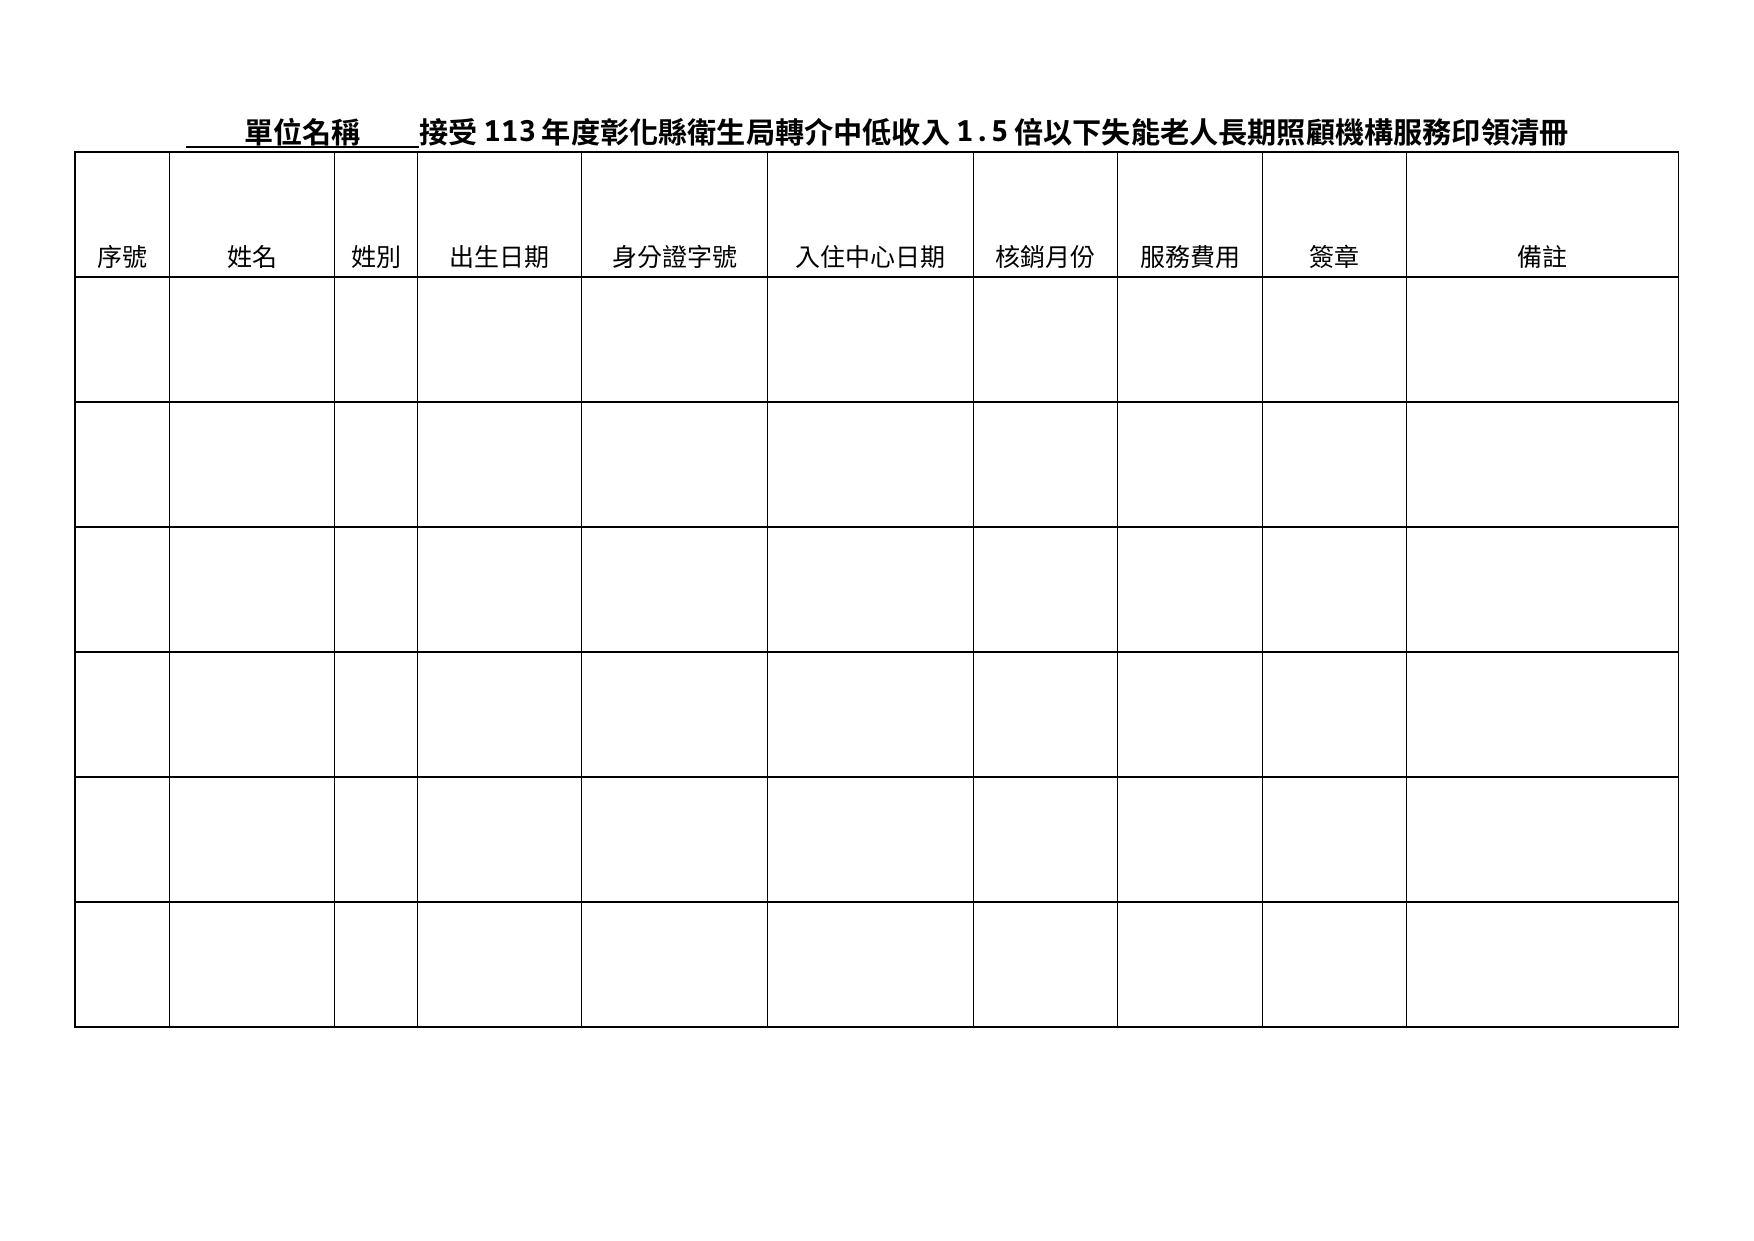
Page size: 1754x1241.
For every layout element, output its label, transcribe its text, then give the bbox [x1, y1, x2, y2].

table_header 序號 [76, 153, 169, 276]
table_header 服務費用 [1118, 153, 1262, 276]
table_header 核銷月份 [974, 153, 1117, 276]
table_cell [582, 653, 767, 776]
table_header 姓名 [170, 153, 334, 276]
table_cell [170, 653, 334, 776]
table_cell [1118, 403, 1262, 526]
table_cell [418, 653, 581, 776]
table_cell [76, 653, 169, 776]
table_cell [1263, 278, 1406, 401]
table_cell [1407, 903, 1678, 1026]
table_cell [335, 653, 417, 776]
text 單位名稱 接受113年度彰化縣衛生局轉介中低收入1.5倍以下失能老人長期照顧機構服務印領清冊 [75, 89, 1679, 151]
table_cell [974, 653, 1117, 776]
table_header 備註 [1407, 153, 1678, 276]
table_cell [1118, 903, 1262, 1026]
table_cell [1407, 278, 1678, 401]
table_cell [335, 403, 417, 526]
table_cell [170, 403, 334, 526]
table_cell [974, 403, 1117, 526]
table_cell [76, 403, 169, 526]
table_cell [76, 528, 169, 651]
table_cell [582, 528, 767, 651]
table_cell [768, 653, 973, 776]
table_cell [1263, 653, 1406, 776]
table_header 身分證字號 [582, 153, 767, 276]
table_cell [582, 903, 767, 1026]
table_cell [1407, 653, 1678, 776]
table_cell [1118, 653, 1262, 776]
table_cell [582, 278, 767, 401]
table_cell [418, 903, 581, 1026]
table_header 入住中心日期 [768, 153, 973, 276]
table_cell [170, 778, 334, 901]
table_cell [76, 903, 169, 1026]
table_cell [974, 778, 1117, 901]
table_cell [335, 903, 417, 1026]
table_cell [582, 778, 767, 901]
table_cell [974, 903, 1117, 1026]
table_cell [768, 278, 973, 401]
table_cell [1263, 778, 1406, 901]
table_cell [1118, 278, 1262, 401]
table_cell [768, 528, 973, 651]
table_header 簽章 [1263, 153, 1406, 276]
table_cell [76, 778, 169, 901]
table_cell [1407, 403, 1678, 526]
table_cell [974, 528, 1117, 651]
table_cell [418, 528, 581, 651]
table_cell [1263, 528, 1406, 651]
table_cell [335, 278, 417, 401]
table_cell [1118, 778, 1262, 901]
table_cell [335, 778, 417, 901]
table_cell [974, 278, 1117, 401]
table_cell [335, 528, 417, 651]
table_cell [170, 278, 334, 401]
table_cell [418, 278, 581, 401]
table_header 出生日期 [418, 153, 581, 276]
table_header 姓別 [335, 153, 417, 276]
table_cell [418, 403, 581, 526]
table_cell [582, 403, 767, 526]
table_cell [76, 278, 169, 401]
table_cell [768, 778, 973, 901]
table_cell [1263, 903, 1406, 1026]
table_cell [170, 528, 334, 651]
table_cell [768, 403, 973, 526]
table_cell [768, 903, 973, 1026]
table_cell [1407, 778, 1678, 901]
table_cell [1407, 528, 1678, 651]
table_cell [418, 778, 581, 901]
table_cell [170, 903, 334, 1026]
table_cell [1263, 403, 1406, 526]
table_cell [1118, 528, 1262, 651]
